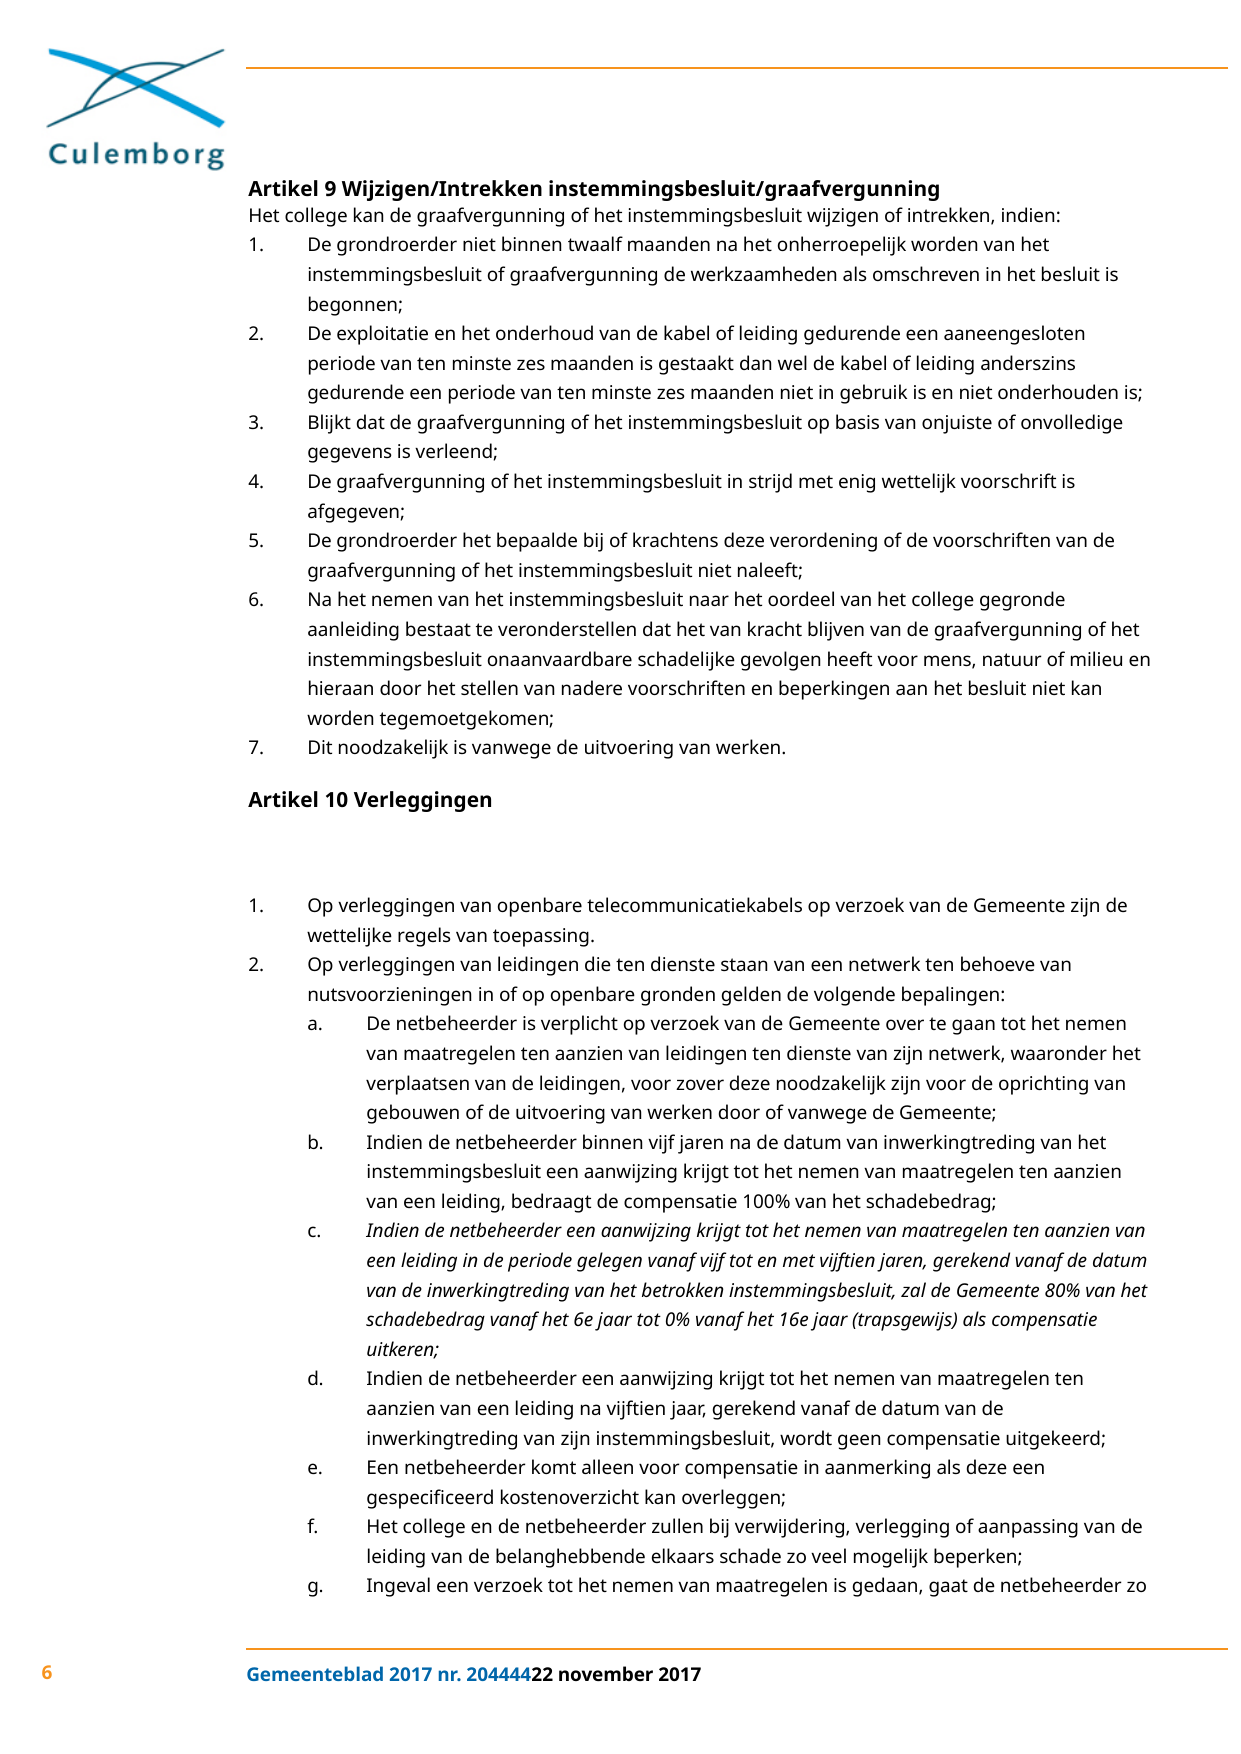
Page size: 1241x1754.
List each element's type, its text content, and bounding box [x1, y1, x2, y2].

list Indien de netbeheerder binnen vijf jaren na de datum van inwerkingtreding van het instemmingsbesluit een aanwijzing krijgt tot het nemen van maatregelen ten aanzien van een leiding, bedraagt de compensatie 100% van het schadebedrag; [307, 1129, 1152, 1214]
list Het college en de netbeheerder zullen bij verwijdering, verlegging of aanpassing van de leiding van de belanghebbende elkaars schade zo veel mogelijk beperken; [307, 1513, 1152, 1569]
text Artikel 9 Wijzigen/Intrekken instemmingsbesluit/graafvergunning [248, 174, 1152, 202]
list Dit noodzakelijk is vanwege de uitvoering van werken. [248, 734, 1152, 760]
list Indien de netbeheerder een aanwijzing krijgt tot het nemen van maatregelen ten aanzien van een leiding na vijftien jaar, gerekend vanaf de datum van de inwerkingtreding van zijn instemmingsbesluit, wordt geen compensatie uitgekeerd; [307, 1366, 1152, 1451]
list Op verleggingen van leidingen die ten dienste staan van een netwerk ten behoeve van nutsvoorzieningen in of op openbare gronden gelden de volgende bepalingen: [248, 951, 1152, 1007]
list Indien de netbeheerder een aanwijzing krijgt tot het nemen van maatregelen ten aanzien van een leiding in de periode gelegen vanaf vijf tot en met vijftien jaren, gerekend vanaf de datum van de inwerkingtreding van het betrokken instemmingsbesluit, zal de Gemeente 80% van het schadebedrag vanaf het 6e jaar tot 0% vanaf het 16e jaar (trapsgewijs) als compensatie uitkeren; [307, 1218, 1152, 1362]
list Na het nemen van het instemmingsbesluit naar het oordeel van het college gegronde aanleiding bestaat te veronderstellen dat het van kracht blijven van de graafvergunning of het instemmingsbesluit onaanvaardbare schadelijke gevolgen heeft voor mens, natuur of milieu en hieraan door het stellen van nadere voorschriften en beperkingen aan het besluit niet kan worden tegemoetgekomen; [248, 587, 1152, 731]
text Artikel 10 Verleggingen [248, 785, 1152, 813]
list De graafvergunning of het instemmingsbesluit in strijd met enig wettelijk voorschrift is afgegeven; [248, 468, 1152, 524]
list De netbeheerder is verplicht op verzoek van de Gemeente over te gaan tot het nemen van maatregelen ten aanzien van leidingen ten dienste van zijn netwerk, waaronder het verplaatsen van de leidingen, voor zover deze noodzakelijk zijn voor de oprichting van gebouwen of de uitvoering van werken door of vanwege de Gemeente; [307, 1011, 1152, 1125]
list Op verleggingen van openbare telecommunicatiekabels op verzoek van de Gemeente zijn de wettelijke regels van toepassing. [248, 892, 1152, 948]
list Een netbeheerder komt alleen voor compensatie in aanmerking als deze een gespecificeerd kostenoverzicht kan overleggen; [307, 1454, 1152, 1510]
picture [41, 47, 231, 172]
list De grondroerder niet binnen twaalf maanden na het onherroepelijk worden van het instemmingsbesluit of graafvergunning de werkzaamheden als omschreven in het besluit is begonnen; [248, 232, 1152, 317]
list De grondroerder het bepaalde bij of krachtens deze verordening of de voorschriften van de graafvergunning of het instemmingsbesluit niet naleeft; [248, 527, 1152, 583]
list Blijkt dat de graafvergunning of het instemmingsbesluit op basis van onjuiste of onvolledige gegevens is verleend; [248, 409, 1152, 464]
list Ingeval een verzoek tot het nemen van maatregelen is gedaan, gaat de netbeheerder zo [307, 1573, 1152, 1598]
list De exploitatie en het onderhoud van de kabel of leiding gedurende een aaneengesloten periode van ten minste zes maanden is gestaakt dan wel de kabel of leiding anderszins gedurende een periode van ten minste zes maanden niet in gebruik is en niet onderhouden is; [248, 320, 1152, 405]
text Het college kan de graafvergunning of het instemmingsbesluit wijzigen of intrekken, indien: [248, 202, 1152, 228]
